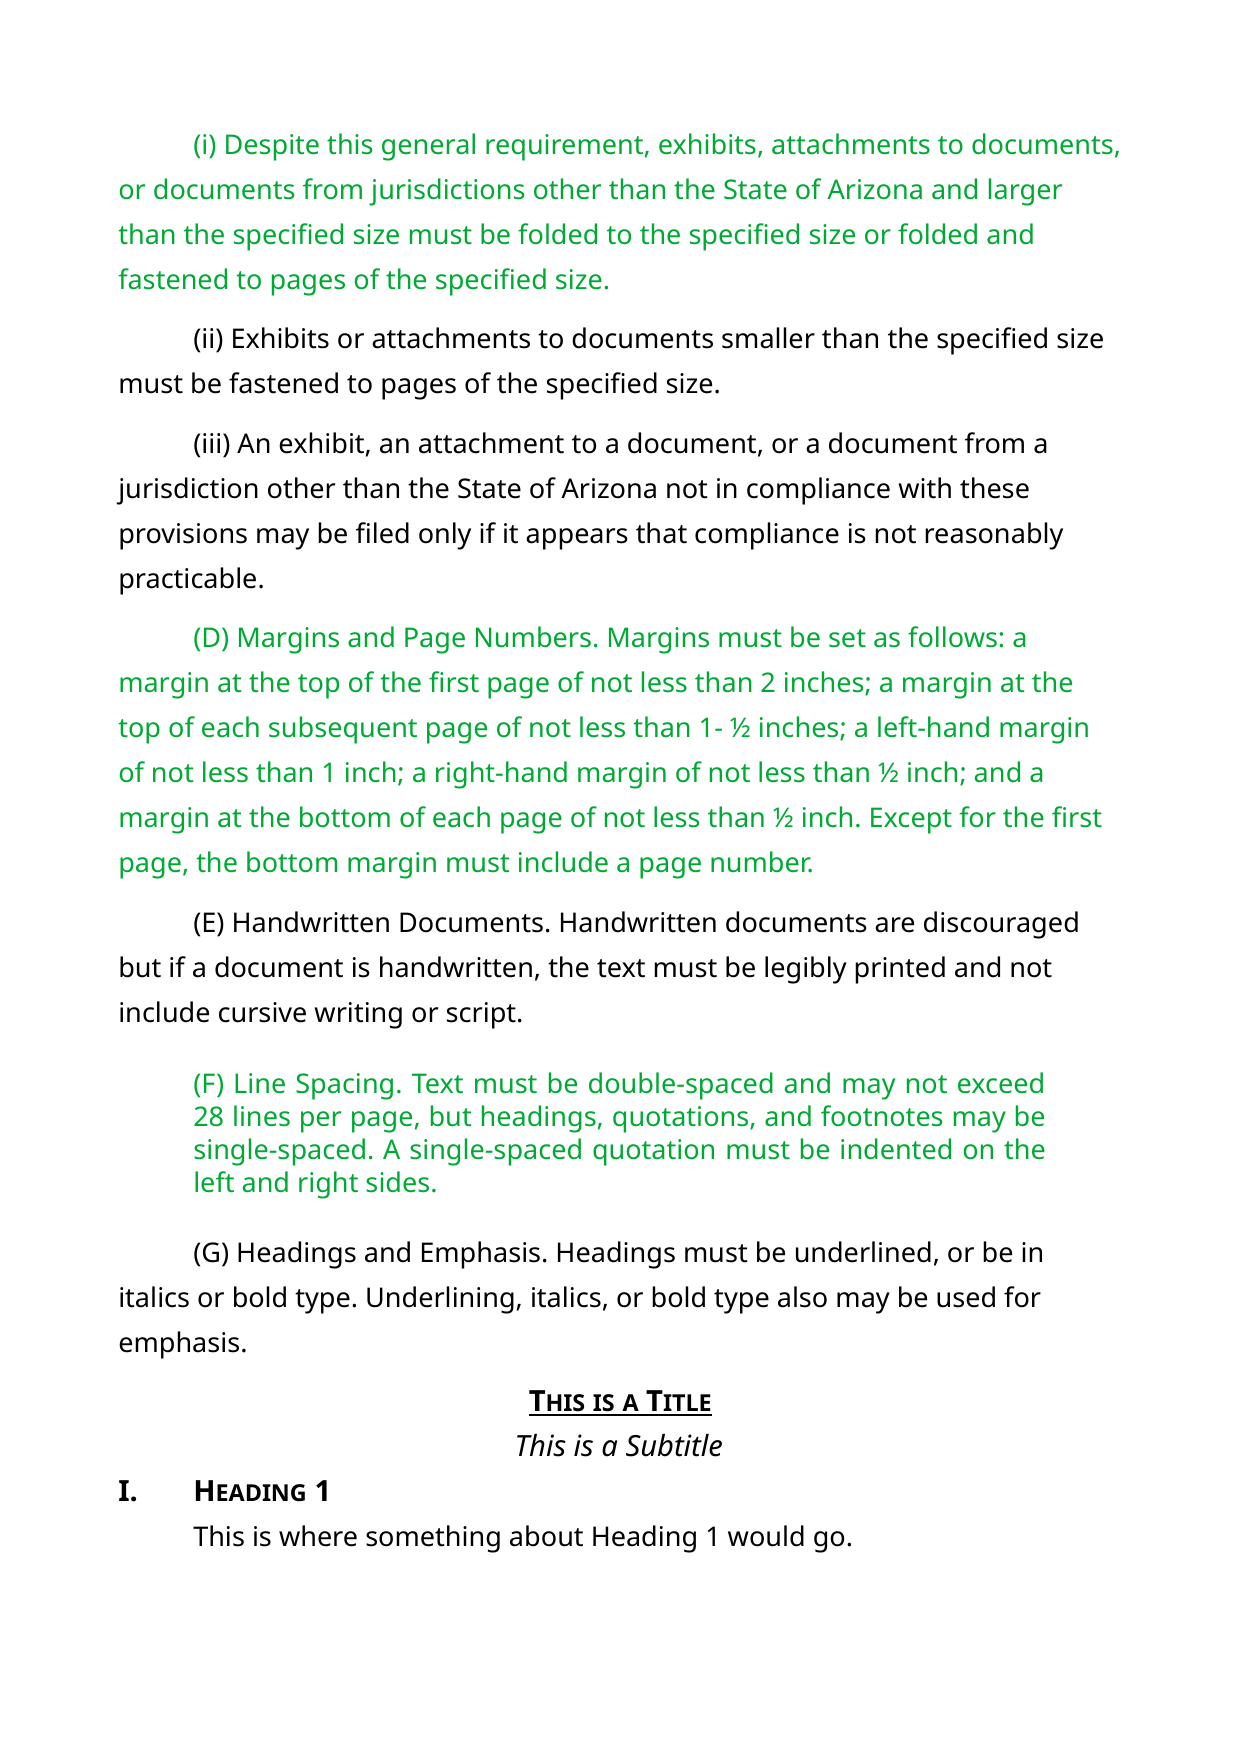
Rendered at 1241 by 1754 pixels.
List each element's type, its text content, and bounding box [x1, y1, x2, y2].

text (E) Handwritten Documents. Handwritten documents are discouraged but if a document is handwritten, the text must be legibly printed and not include cursive writing or script. [118, 896, 1122, 1031]
subtitle This is a Subtitle [118, 1421, 1122, 1466]
text (D) Margins and Page Numbers. Margins must be set as follows: a margin at the top of the first page of not less than 2 inches; a margin at the top of each subsequent page of not less than 1- ½ inches; a left-hand margin of not less than 1 inch; a right-hand margin of not less than ½ inch; and a margin at the bottom of each page of not less than ½ inch. Except for the first page, the bottom margin must include a page number. [118, 612, 1122, 882]
title This is a Title [118, 1376, 1122, 1421]
text (i) Despite this general requirement, exhibits, attachments to documents, or documents from jurisdictions other than the State of Arizona and larger than the specified size must be folded to the specified size or folded and fastened to pages of the specified size. [118, 118, 1122, 298]
text (G) Headings and Emphasis. Headings must be underlined, or be in italics or bold type. Underlining, italics, or bold type also may be used for emphasis. [118, 1226, 1122, 1361]
text (iii) An exhibit, an attachment to a document, or a document from a jurisdiction other than the State of Arizona not in compliance with these provisions may be filed only if it appears that compliance is not reasonably practicable. [118, 417, 1122, 597]
text (F) Line Spacing. Text must be double-spaced and may not exceed 28 lines per page, but headings, quotations, and footnotes may be single-spaced. A single-spaced quotation must be indented on the left and right sides. [193, 1067, 1047, 1199]
list This is where something about Heading 1 would go. [118, 1511, 1122, 1556]
subtitle Heading 1 [118, 1466, 1122, 1511]
text (ii) Exhibits or attachments to documents smaller than the specified size must be fastened to pages of the specified size. [118, 313, 1122, 403]
